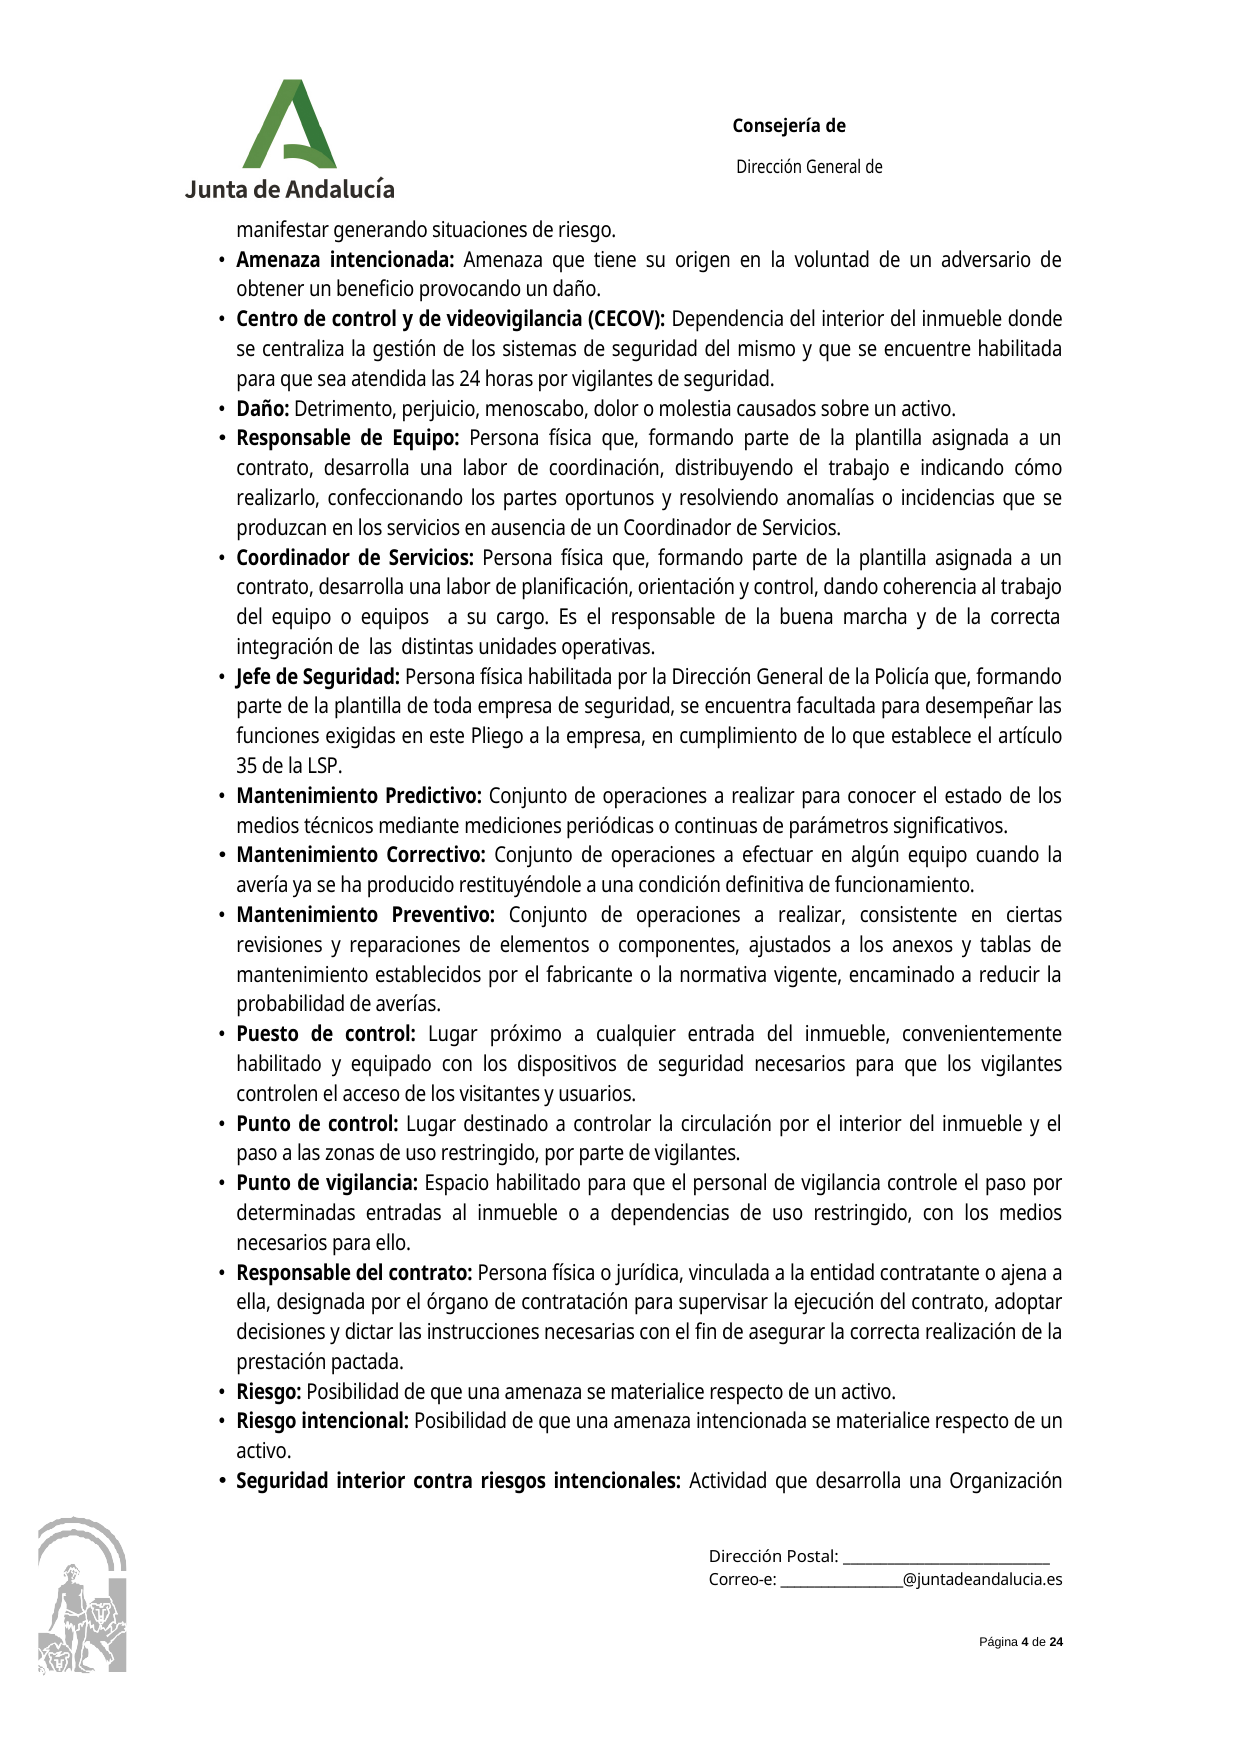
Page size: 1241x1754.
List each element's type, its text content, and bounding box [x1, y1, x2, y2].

list Puesto de control: Lugar próximo a cualquier entrada del inmueble, convenientemente habilitado y equipado con los dispositivos de seguridad necesarios para que los vigilantes controlen el acceso de los visitantes y usuarios. [218, 1018, 1063, 1107]
picture [38, 1516, 127, 1676]
list manifestar generando situaciones de riesgo. [218, 178, 1063, 243]
list Riesgo intencional: Posibilidad de que una amenaza intencionada se materialice respecto de un activo. [218, 1405, 1063, 1465]
list Coordinador de Servicios: Persona física que, formando parte de la plantilla asignada a un contrato, desarrolla una labor de planificación, orientación y control, dando coherencia al trabajo del equipo o equipos a su cargo. Es el responsable de la buena marcha y de la correcta integración de las distintas unidades operativas. [218, 541, 1063, 661]
list Riesgo: Posibilidad de que una amenaza se materialice respecto de un activo. [218, 1376, 1063, 1405]
list Mantenimiento Predictivo: Conjunto de operaciones a realizar para conocer el estado de los medios técnicos mediante mediciones periódicas o continuas de parámetros significativos. [218, 780, 1063, 839]
list Mantenimiento Preventivo: Conjunto de operaciones a realizar, consistente en ciertas revisiones y reparaciones de elementos o componentes, ajustados a los anexos y tablas de mantenimiento establecidos por el fabricante o la normativa vigente, encaminado a reducir la probabilidad de averías. [218, 899, 1063, 1018]
list Punto de vigilancia: Espacio habilitado para que el personal de vigilancia controle el paso por determinadas entradas al inmueble o a dependencias de uso restringido, con los medios necesarios para ello. [218, 1167, 1063, 1256]
list Centro de control y de videovigilancia (CECOV): Dependencia del interior del inmueble donde se centraliza la gestión de los sistemas de seguridad del mismo y que se encuentre habilitada para que sea atendida las 24 horas por vigilantes de seguridad. [218, 303, 1063, 392]
list Daño: Detrimento, perjuicio, menoscabo, dolor o molestia causados sobre un activo. [218, 392, 1063, 422]
list Mantenimiento Correctivo: Conjunto de operaciones a efectuar en algún equipo cuando la avería ya se ha producido restituyéndole a una condición definitiva de funcionamiento. [218, 839, 1063, 899]
list Amenaza intencionada: Amenaza que tiene su origen en la voluntad de un adversario de obtener un beneficio provocando un daño. [218, 243, 1063, 303]
list Seguridad interior contra riesgos intencionales: Actividad que desarrolla una Organización [218, 1465, 1063, 1495]
list Responsable de Equipo: Persona física que, formando parte de la plantilla asignada a un contrato, desarrolla una labor de coordinación, distribuyendo el trabajo e indicando cómo realizarlo, confeccionando los partes oportunos y resolviendo anomalías o incidencias que se produzcan en los servicios en ausencia de un Coordinador de Servicios. [218, 422, 1063, 541]
list Punto de control: Lugar destinado a controlar la circulación por el interior del inmueble y el paso a las zonas de uso restringido, por parte de vigilantes. [218, 1107, 1063, 1167]
picture [165, 63, 414, 214]
list Responsable del contrato: Persona física o jurídica, vinculada a la entidad contratante o ajena a ella, designada por el órgano de contratación para supervisar la ejecución del contrato, adoptar decisiones y dictar las instrucciones necesarias con el fin de asegurar la correcta realización de la prestación pactada. [218, 1256, 1063, 1376]
list Jefe de Seguridad: Persona física habilitada por la Dirección General de la Policía que, formando parte de la plantilla de toda empresa de seguridad, se encuentra facultada para desempeñar las funciones exigidas en este Pliego a la empresa, en cumplimiento de lo que establece el artículo 35 de la LSP. [218, 661, 1063, 780]
